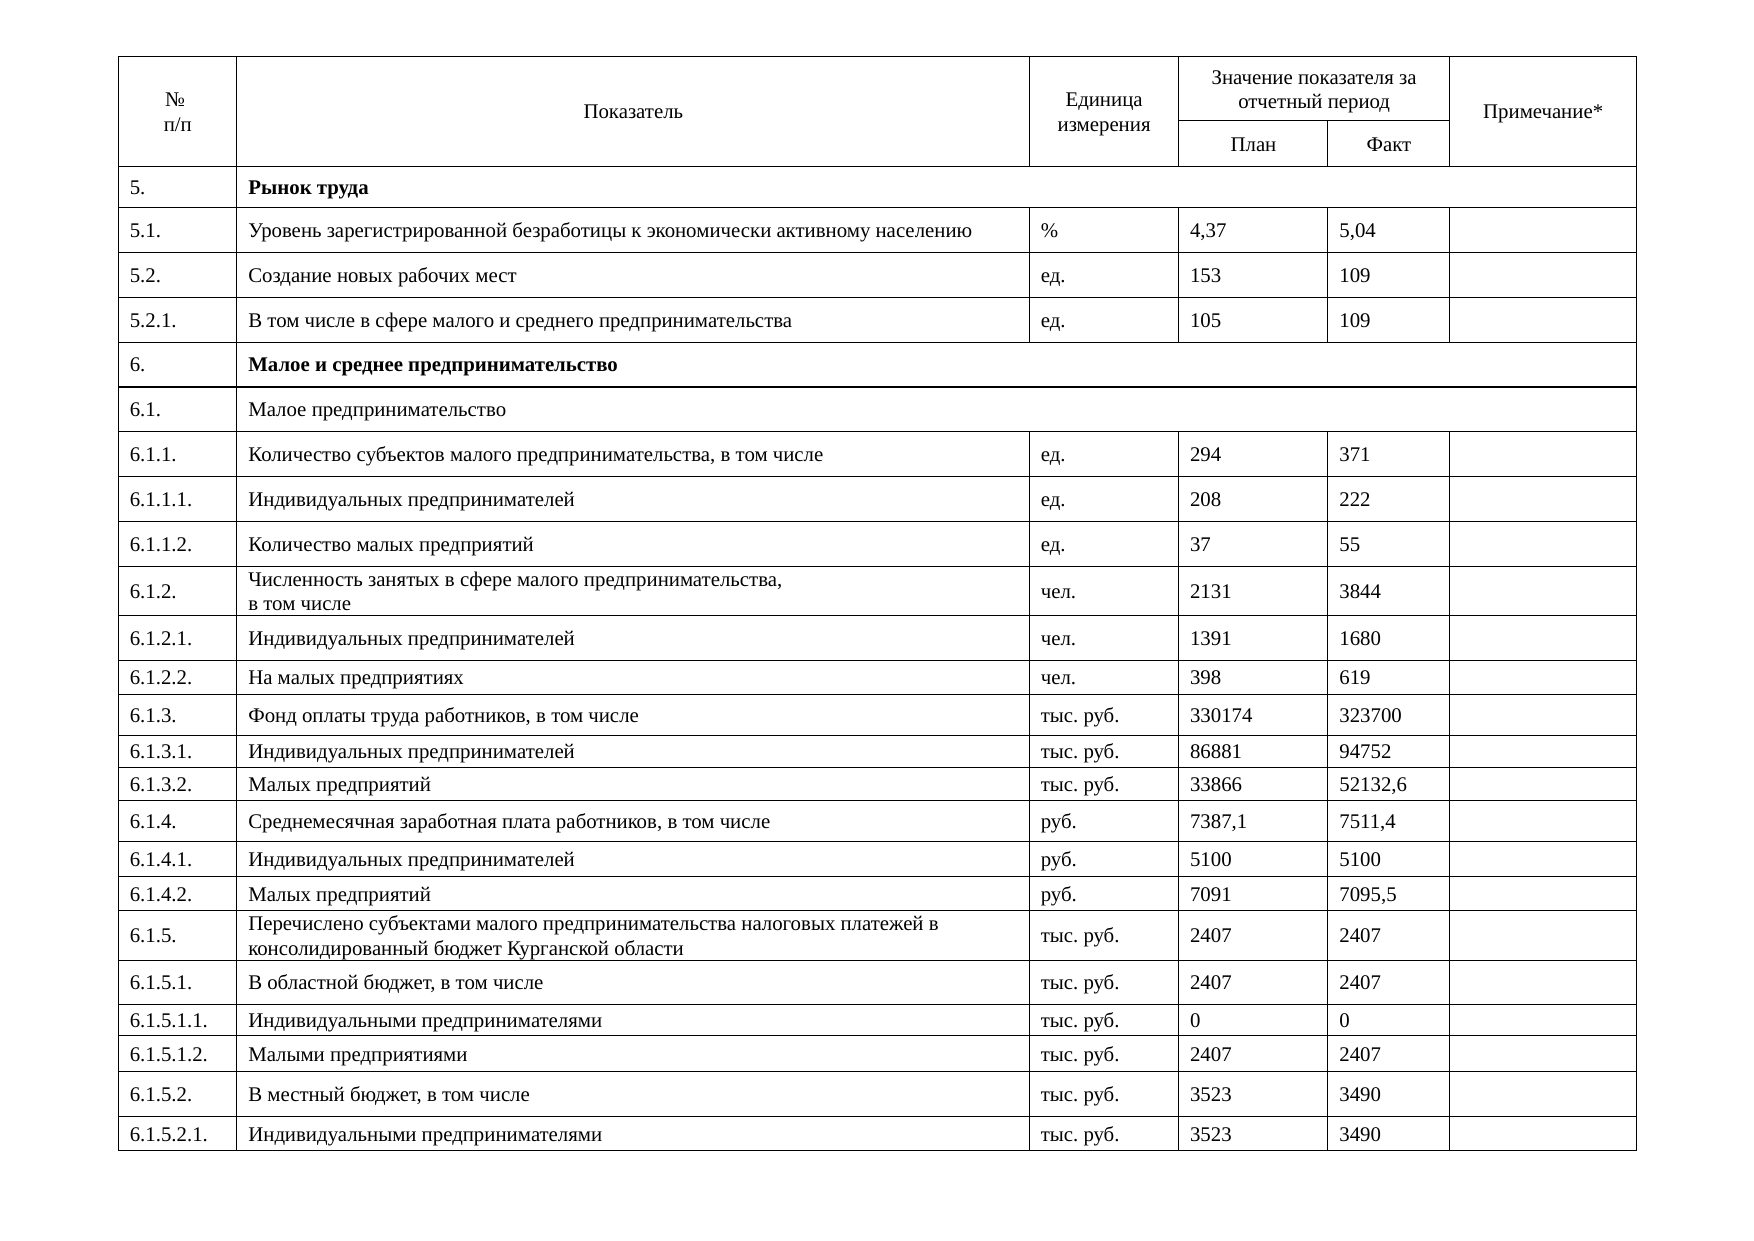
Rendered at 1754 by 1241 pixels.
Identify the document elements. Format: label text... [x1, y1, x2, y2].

table_cell тыс. руб. [1030, 961, 1178, 1004]
table_cell 37 [1179, 522, 1327, 566]
table_cell тыс. руб. [1030, 1005, 1178, 1035]
table_cell Создание новых рабочих мест [237, 253, 1029, 297]
table_cell Индивидуальными предпринимателями [237, 1117, 1029, 1150]
table_cell [1450, 253, 1636, 297]
table_cell 2407 [1328, 1036, 1449, 1071]
table_cell 6.1.3.1. [119, 736, 236, 767]
table_cell 6.1.5.1.1. [119, 1005, 236, 1035]
table_cell Индивидуальных предпринимателей [237, 477, 1029, 521]
table_cell 105 [1179, 298, 1327, 342]
table_cell Малыми предприятиями [237, 1036, 1029, 1071]
table_cell Малое и среднее предпринимательство [237, 343, 1636, 386]
table_cell 3844 [1328, 567, 1449, 615]
table_cell 6.1.1.2. [119, 522, 236, 566]
table_cell [1450, 911, 1636, 959]
table_cell чел. [1030, 661, 1178, 694]
table_cell руб. [1030, 877, 1178, 910]
table_cell Перечислено субъектами малого предпринимательства налоговых платежей в консолидированный бюджет Курганской области [237, 911, 1029, 959]
table_header Показатель [237, 57, 1029, 166]
table_cell 5100 [1328, 842, 1449, 876]
table_cell чел. [1030, 616, 1178, 659]
table_cell тыс. руб. [1030, 911, 1178, 959]
table_cell 7095,5 [1328, 877, 1449, 910]
table_cell 1680 [1328, 616, 1449, 659]
table_cell 3523 [1179, 1072, 1327, 1116]
table_cell Фонд оплаты труда работников, в том числе [237, 695, 1029, 735]
table_cell Количество субъектов малого предпринимательства, в том числе [237, 432, 1029, 476]
table_cell 5.2.1. [119, 298, 236, 342]
table_cell 2407 [1179, 911, 1327, 959]
table_cell [1450, 842, 1636, 876]
table_header Единица измерения [1030, 57, 1178, 166]
table_header № п/п [119, 57, 236, 166]
table_cell 94752 [1328, 736, 1449, 767]
table_cell руб. [1030, 842, 1178, 876]
table_cell 6.1.4.2. [119, 877, 236, 910]
table_cell тыс. руб. [1030, 768, 1178, 800]
table_cell 55 [1328, 522, 1449, 566]
table_cell [1450, 877, 1636, 910]
table_cell 2407 [1328, 961, 1449, 1004]
table_cell 398 [1179, 661, 1327, 694]
table_cell [1450, 961, 1636, 1004]
table_cell 222 [1328, 477, 1449, 521]
table_cell руб. [1030, 801, 1178, 841]
table_cell Уровень зарегистрированной безработицы к экономически активному населению [237, 208, 1029, 252]
table_cell ед. [1030, 253, 1178, 297]
table_cell 6. [119, 343, 236, 386]
table_cell В областной бюджет, в том числе [237, 961, 1029, 1004]
table_cell тыс. руб. [1030, 1072, 1178, 1116]
table_cell Среднемесячная заработная плата работников, в том числе [237, 801, 1029, 841]
table_cell [1450, 522, 1636, 566]
table_cell 330174 [1179, 695, 1327, 735]
table_cell 1391 [1179, 616, 1327, 659]
table_cell Рынок труда [237, 167, 1636, 207]
table_cell Малое предпринимательство [237, 388, 1636, 431]
table_cell Численность занятых в сфере малого предпринимательства, в том числе [237, 567, 1029, 615]
table_cell 0 [1328, 1005, 1449, 1035]
table_cell тыс. руб. [1030, 1117, 1178, 1150]
table_cell 33866 [1179, 768, 1327, 800]
table_cell 6.1.4. [119, 801, 236, 841]
table_cell Количество малых предприятий [237, 522, 1029, 566]
table_cell 6.1.3. [119, 695, 236, 735]
table_cell [1450, 208, 1636, 252]
table_cell 2131 [1179, 567, 1327, 615]
table_cell 5.2. [119, 253, 236, 297]
table_cell 5100 [1179, 842, 1327, 876]
table_cell 86881 [1179, 736, 1327, 767]
table_cell 2407 [1179, 961, 1327, 1004]
table_cell План [1179, 121, 1327, 166]
table_cell 5. [119, 167, 236, 207]
table_cell В том числе в сфере малого и среднего предпринимательства [237, 298, 1029, 342]
table_cell В местный бюджет, в том числе [237, 1072, 1029, 1116]
table_cell 7091 [1179, 877, 1327, 910]
table_cell 52132,6 [1328, 768, 1449, 800]
table_cell Индивидуальных предпринимателей [237, 736, 1029, 767]
table_cell 294 [1179, 432, 1327, 476]
table_cell 153 [1179, 253, 1327, 297]
table_cell тыс. руб. [1030, 1036, 1178, 1071]
table_cell [1450, 1036, 1636, 1071]
table_cell [1450, 1117, 1636, 1150]
table_cell [1450, 616, 1636, 659]
table_cell 6.1.2.1. [119, 616, 236, 659]
table_cell 208 [1179, 477, 1327, 521]
table_cell 619 [1328, 661, 1449, 694]
table_cell Индивидуальными предпринимателями [237, 1005, 1029, 1035]
table_cell Индивидуальных предпринимателей [237, 616, 1029, 659]
table_cell 7511,4 [1328, 801, 1449, 841]
table_cell 4,37 [1179, 208, 1327, 252]
table_cell [1450, 801, 1636, 841]
table_cell [1450, 477, 1636, 521]
table_cell 6.1.5.2. [119, 1072, 236, 1116]
table_cell тыс. руб. [1030, 736, 1178, 767]
table_cell 5,04 [1328, 208, 1449, 252]
table_cell [1450, 298, 1636, 342]
table_cell Малых предприятий [237, 877, 1029, 910]
table_cell [1450, 661, 1636, 694]
table_cell 7387,1 [1179, 801, 1327, 841]
table_cell 6.1.1.1. [119, 477, 236, 521]
table_cell 6.1.2.2. [119, 661, 236, 694]
table_cell 6.1.1. [119, 432, 236, 476]
table_cell 6.1.3.2. [119, 768, 236, 800]
table_cell 323700 [1328, 695, 1449, 735]
table_cell Индивидуальных предпринимателей [237, 842, 1029, 876]
table_cell 371 [1328, 432, 1449, 476]
table_cell ед. [1030, 522, 1178, 566]
table_cell 6.1.4.1. [119, 842, 236, 876]
table_cell ед. [1030, 298, 1178, 342]
table_cell 3490 [1328, 1072, 1449, 1116]
table_cell 109 [1328, 253, 1449, 297]
table_cell [1450, 1005, 1636, 1035]
table_cell ед. [1030, 477, 1178, 521]
table_cell Малых предприятий [237, 768, 1029, 800]
table_header Значение показателя за отчетный период [1179, 57, 1449, 120]
table_cell [1450, 736, 1636, 767]
table_cell 6.1.5.1.2. [119, 1036, 236, 1071]
table_cell [1450, 768, 1636, 800]
table_cell ед. [1030, 432, 1178, 476]
table_cell 2407 [1179, 1036, 1327, 1071]
table_cell [1450, 567, 1636, 615]
table_cell [1450, 695, 1636, 735]
table_cell 109 [1328, 298, 1449, 342]
table_cell 6.1.5. [119, 911, 236, 959]
table_cell тыс. руб. [1030, 695, 1178, 735]
table_cell 6.1.2. [119, 567, 236, 615]
table_cell 3490 [1328, 1117, 1449, 1150]
table_cell Факт [1328, 121, 1449, 166]
table_cell 6.1.5.1. [119, 961, 236, 1004]
table_cell 2407 [1328, 911, 1449, 959]
table_cell [1450, 1072, 1636, 1116]
table_cell На малых предприятиях [237, 661, 1029, 694]
table_cell 0 [1179, 1005, 1327, 1035]
table_cell [1450, 432, 1636, 476]
table_cell % [1030, 208, 1178, 252]
table_cell 6.1.5.2.1. [119, 1117, 236, 1150]
table_cell чел. [1030, 567, 1178, 615]
table_cell 3523 [1179, 1117, 1327, 1150]
table_header Примечание* [1450, 57, 1636, 166]
table_cell 6.1. [119, 388, 236, 431]
table_cell 5.1. [119, 208, 236, 252]
